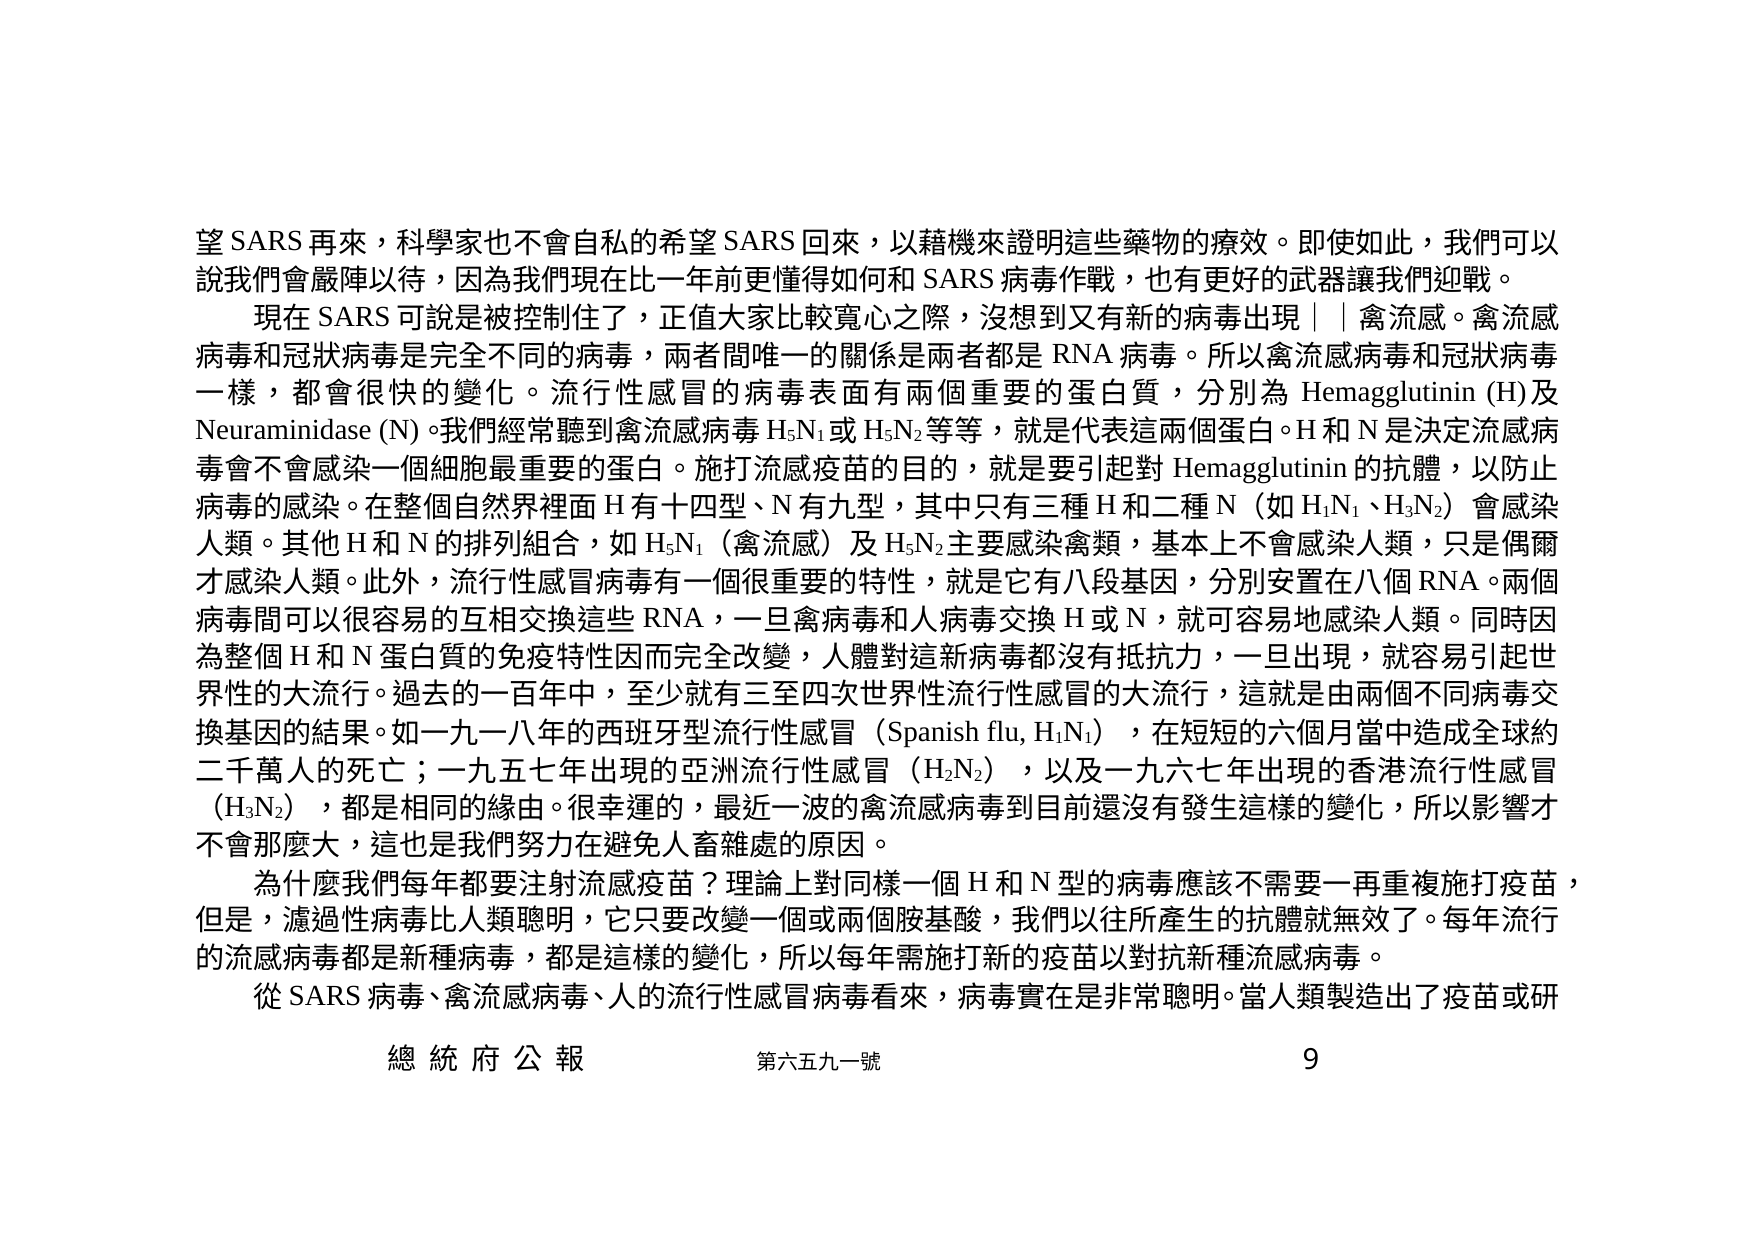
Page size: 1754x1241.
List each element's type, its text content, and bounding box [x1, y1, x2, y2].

text 為什麼我們每年都要注射流感疫苗？理論上對同樣一個H和N型的病毒應該不需要一再重複施打疫苗，但是，濾過性病毒比人類聰明，它只要改變一個或兩個胺基酸，我們以往所產生的抗體就無效了。每年流行的流感病毒都是新種病毒，都是這樣的變化，所以每年需施打新的疫苗以對抗新種流感病毒。 [195, 862, 1559, 976]
text 現在SARS可說是被控制住了，正值大家比較寬心之際，沒想到又有新的病毒出現｜｜禽流感。禽流感病毒和冠狀病毒是完全不同的病毒，兩者間唯一的關係是兩者都是RNA病毒。所以禽流感病毒和冠狀病毒一樣，都會很快的變化。流行性感冒的病毒表面有兩個重要的蛋白質，分別為Hemagglutinin (H)及Neuraminidase (N)。我們經常聽到禽流感病毒H5N1或H5N2等等，就是代表這兩個蛋白。H和N是決定流感病毒會不會感染一個細胞最重要的蛋白。施打流感疫苗的目的，就是要引起對Hemagglutinin的抗體，以防止病毒的感染。在整個自然界裡面H有十四型、N有九型，其中只有三種H和二種N（如H1N1、H3N2）會感染人類。其他H和N的排列組合，如H5N1（禽流感）及H5N2主要感染禽類，基本上不會感染人類，只是偶爾才感染人類。此外，流行性感冒病毒有一個很重要的特性，就是它有八段基因，分別安置在八個RNA。兩個病毒間可以很容易的互相交換這些RNA，一旦禽病毒和人病毒交換H或N，就可容易地感染人類。同時因為整個H和N蛋白質的免疫特性因而完全改變，人體對這新病毒都沒有抵抗力，一旦出現，就容易引起世界性的大流行。過去的一百年中，至少就有三至四次世界性流行性感冒的大流行，這就是由兩個不同病毒交換基因的結果。如一九一八年的西班牙型流行性感冒（Spanish flu, H1N1），在短短的六個月當中造成全球約二千萬人的死亡；一九五七年出現的亞洲流行性感冒（H2N2），以及一九六七年出現的香港流行性感冒（H3N2），都是相同的緣由。很幸運的，最近一波的禽流感病毒到目前還沒有發生這樣的變化，所以影響才不會那麼大，這也是我們努力在避免人畜雜處的原因。 [195, 297, 1559, 862]
text 望SARS再來，科學家也不會自私的希望SARS回來，以藉機來證明這些藥物的療效。即使如此，我們可以說我們會嚴陣以待，因為我們現在比一年前更懂得如何和SARS病毒作戰，也有更好的武器讓我們迎戰。 [195, 221, 1559, 297]
text 從SARS病毒、禽流感病毒、人的流行性感冒病毒看來，病毒實在是非常聰明。當人類製造出了疫苗或研 [195, 976, 1559, 1013]
